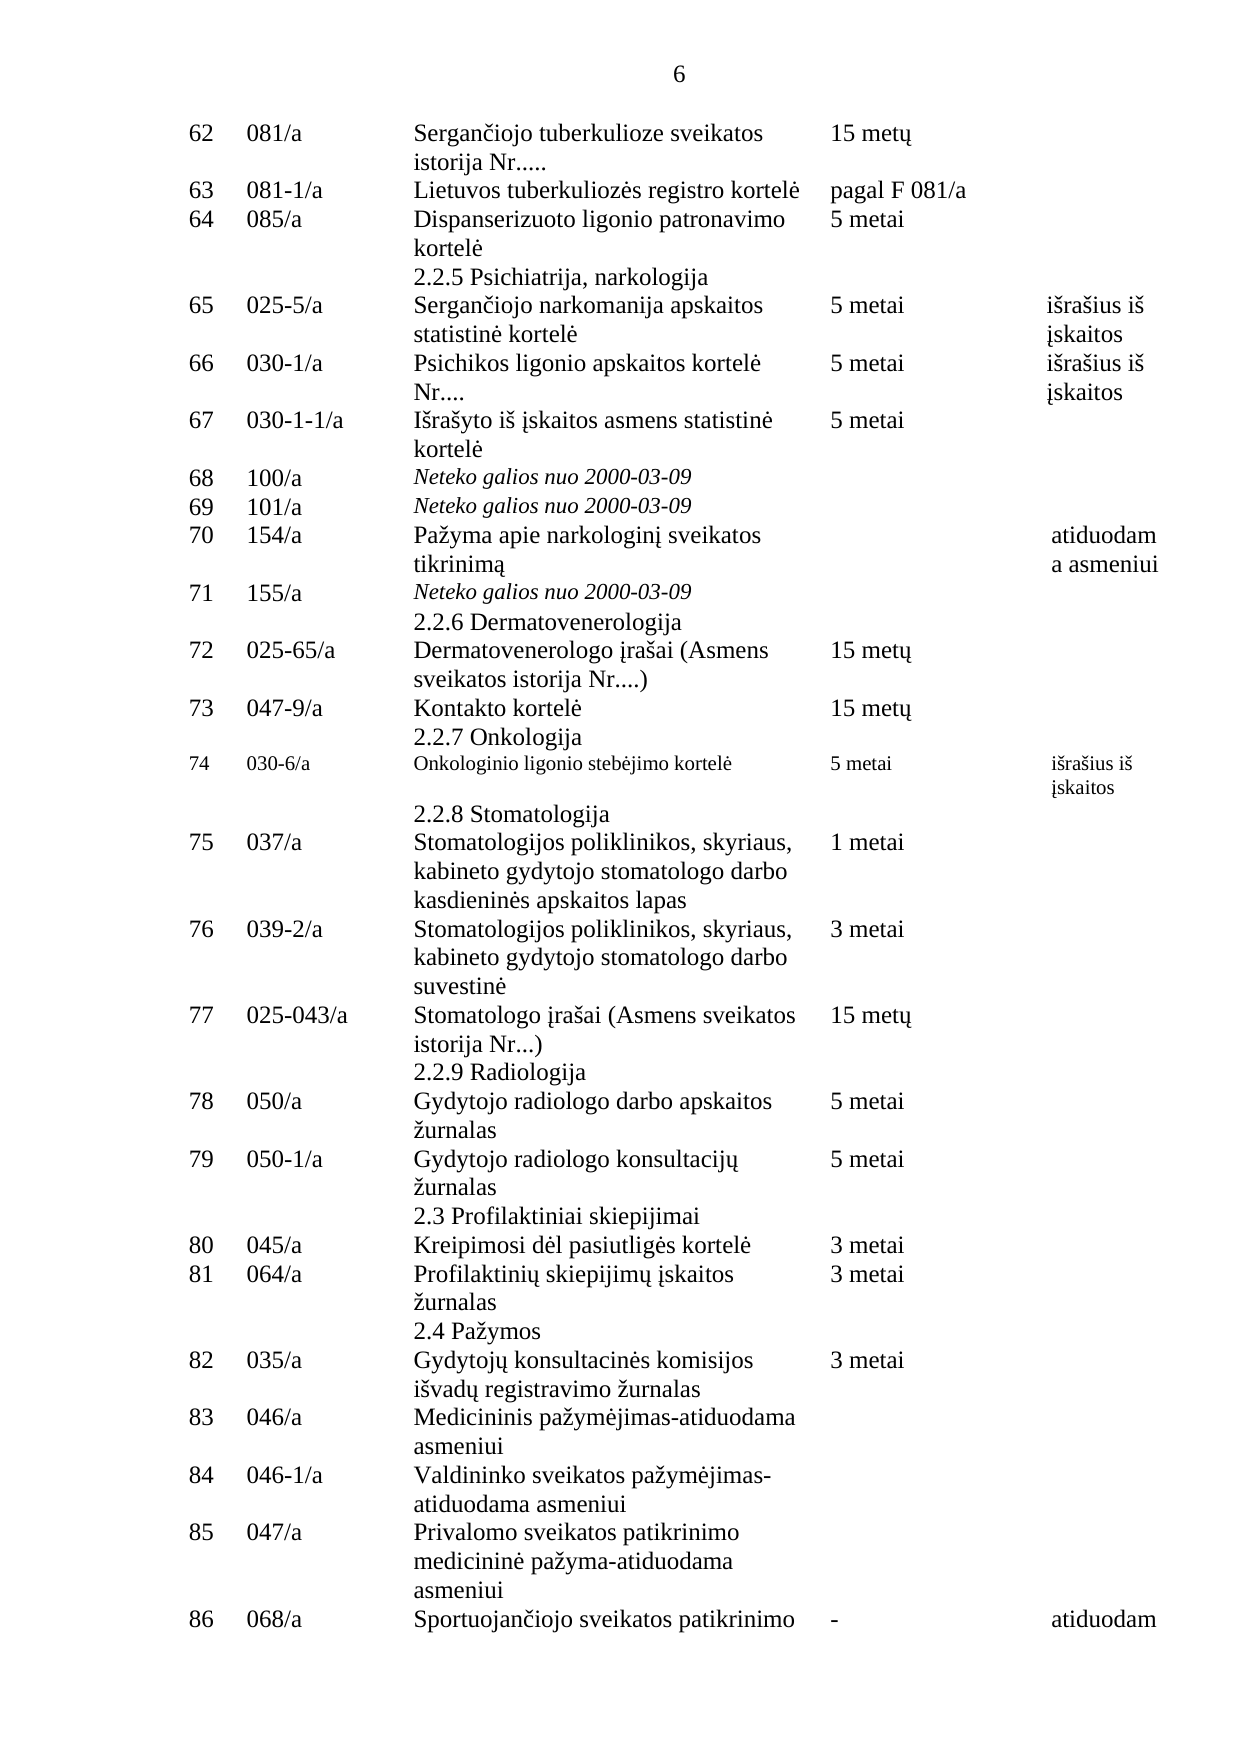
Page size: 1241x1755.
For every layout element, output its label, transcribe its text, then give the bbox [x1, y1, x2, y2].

table_cell 025-5/a [235, 291, 402, 348]
table_cell Medicininis pažymėjimas-atiduodama asmeniui [402, 1403, 819, 1460]
table_cell [1040, 1058, 1176, 1086]
table_cell 1 metai [819, 828, 1040, 914]
table_cell Neteko galios nuo 2000-03-09 [402, 492, 819, 521]
table_cell pagal F 081/a [819, 176, 1035, 204]
table_cell [1040, 1201, 1176, 1230]
table_cell Stomatologijos poliklinikos, skyriaus, kabineto gydytojo stomatologo darbo kasdieninės apskaitos lapas [402, 828, 819, 914]
table_cell [1035, 406, 1181, 463]
table_cell 039-2/a [235, 914, 402, 1000]
table_cell 73 [177, 693, 235, 722]
table_cell [177, 799, 235, 827]
table_cell [177, 1058, 235, 1086]
table_cell [1176, 1144, 1181, 1201]
table_cell 64 [177, 204, 235, 262]
table_cell 78 [177, 1086, 235, 1144]
table_cell 77 [177, 1000, 235, 1057]
table_cell išrašius iš įskaitos [1035, 291, 1181, 348]
table_cell Gydytojų konsultacinės komisijos išvadų registravimo žurnalas [402, 1345, 819, 1402]
table_cell [1040, 1144, 1176, 1201]
table_cell 83 [177, 1403, 235, 1460]
table_cell 70 [177, 521, 235, 578]
table_cell 72 [177, 636, 235, 693]
table_cell 035/a [235, 1345, 402, 1402]
table_cell Stomatologijos poliklinikos, skyriaus, kabineto gydytojo stomatologo darbo suvestinė [402, 914, 819, 1000]
table_cell [1035, 492, 1181, 521]
table_cell 3 metai [819, 914, 1040, 1000]
table_cell atiduodam [1040, 1604, 1176, 1632]
table_cell [235, 262, 402, 291]
table_cell [1176, 1403, 1181, 1460]
table_cell [1040, 1000, 1176, 1057]
table_cell 030-6/a [235, 751, 402, 799]
table_cell [1040, 1086, 1176, 1144]
table_cell [1176, 1518, 1181, 1604]
table_cell [819, 1518, 1040, 1604]
table_cell [1176, 1086, 1181, 1144]
table_cell [1176, 1259, 1181, 1316]
table_cell [1040, 722, 1176, 751]
table_cell 85 [177, 1518, 235, 1604]
table_cell 62 [177, 118, 235, 176]
table_cell [1176, 914, 1181, 1000]
table_cell 025-043/a [235, 1000, 402, 1057]
table_cell Valdininko sveikatos pažymėjimas-atiduodama asmeniui [402, 1460, 819, 1517]
table_cell 2.2.8 Stomatologija [402, 799, 819, 827]
table_cell [235, 722, 402, 751]
table_cell 2.2.7 Onkologija [402, 722, 819, 751]
table_cell 75 [177, 828, 235, 914]
table_cell 79 [177, 1144, 235, 1201]
table_cell 154/a [235, 521, 402, 578]
table_cell 2.2.9 Radiologija [402, 1058, 819, 1086]
table_cell [1176, 722, 1181, 751]
table_cell [1176, 1230, 1181, 1259]
table_cell 155/a [235, 578, 402, 607]
table_cell 037/a [235, 828, 402, 914]
table_cell [1176, 636, 1181, 693]
table_cell 74 [177, 751, 235, 799]
table_cell 86 [177, 1604, 235, 1632]
table_cell 050-1/a [235, 1144, 402, 1201]
table_cell 3 metai [819, 1345, 1040, 1402]
table_cell 5 metai [819, 204, 1035, 262]
table_cell [819, 1201, 1040, 1230]
table_cell 68 [177, 463, 235, 492]
table_cell Gydytojo radiologo darbo apskaitos žurnalas [402, 1086, 819, 1144]
table_cell [1035, 118, 1181, 176]
table_cell Lietuvos tuberkuliozės registro kortelė [402, 176, 819, 204]
table_cell 15 metų [819, 636, 1040, 693]
table_cell Sergančiojo narkomanija apskaitos statistinė kortelė [402, 291, 819, 348]
table_cell Stomatologo įrašai (Asmens sveikatos istorija Nr...) [402, 1000, 819, 1057]
table_cell 71 [177, 578, 235, 607]
table_cell [1040, 914, 1176, 1000]
table_cell [1176, 693, 1181, 722]
table_cell [1176, 1460, 1181, 1517]
table_cell [819, 722, 1040, 751]
table_cell [819, 262, 1035, 291]
table_cell [819, 1403, 1040, 1460]
table_cell Profilaktinių skiepijimų įskaitos žurnalas [402, 1259, 819, 1316]
table_cell [1040, 828, 1176, 914]
table_cell [235, 1201, 402, 1230]
table_cell [1040, 1230, 1176, 1259]
table_cell 050/a [235, 1086, 402, 1144]
table_cell [1176, 1000, 1181, 1057]
table_cell [819, 607, 1040, 636]
table_cell 67 [177, 406, 235, 463]
table_cell 101/a [235, 492, 402, 521]
table_cell 81 [177, 1259, 235, 1316]
table_cell [1176, 607, 1181, 636]
table_cell Psichikos ligonio apskaitos kortelė Nr.... [402, 348, 819, 406]
table_cell [177, 722, 235, 751]
table_cell [1035, 262, 1181, 291]
table_cell 085/a [235, 204, 402, 262]
table_cell [1040, 1345, 1176, 1402]
table_cell [235, 799, 402, 827]
table_cell Dermatovenerologo įrašai (Asmens sveikatos istorija Nr....) [402, 636, 819, 693]
table_cell [819, 1316, 1040, 1345]
table_cell 5 metai [819, 1144, 1040, 1201]
table_cell 76 [177, 914, 235, 1000]
table_cell Gydytojo radiologo konsultacijų žurnalas [402, 1144, 819, 1201]
table_cell atiduodama asmeniui [1040, 521, 1176, 578]
table_cell 081/a [235, 118, 402, 176]
table_cell [1040, 636, 1176, 693]
table_cell Pažyma apie narkologinį sveikatos tikrinimą [402, 521, 819, 578]
table_cell išrašius iš įskaitos [1040, 751, 1176, 799]
table_cell 15 metų [819, 693, 1040, 722]
table_cell 2.2.5 Psichiatrija, narkologija [402, 262, 819, 291]
table_cell 65 [177, 291, 235, 348]
table_cell Išrašyto iš įskaitos asmens statistinė kortelė [402, 406, 819, 463]
table_cell [177, 607, 235, 636]
table_cell 3 metai [819, 1259, 1040, 1316]
table_cell 068/a [235, 1604, 402, 1632]
table_cell 5 metai [819, 406, 1035, 463]
table_cell 5 metai [819, 291, 1035, 348]
table_cell 030-1/a [235, 348, 402, 406]
table_cell [819, 463, 1035, 492]
table_cell [1040, 1316, 1176, 1345]
table_cell 100/a [235, 463, 402, 492]
table_cell [1040, 799, 1176, 827]
table_cell [235, 607, 402, 636]
table_cell 66 [177, 348, 235, 406]
table_cell 2.2.6 Dermatovenerologija [402, 607, 819, 636]
table_cell [1035, 176, 1181, 204]
table_cell Sportuojančiojo sveikatos patikrinimo [402, 1604, 819, 1632]
table_cell 5 metai [819, 751, 1040, 799]
table_cell Neteko galios nuo 2000-03-09 [402, 463, 819, 492]
table_cell [1176, 1058, 1181, 1086]
table_cell [819, 578, 1040, 607]
table_cell [1176, 1316, 1181, 1345]
table_cell Kontakto kortelė [402, 693, 819, 722]
table_cell Dispanserizuoto ligonio patronavimo kortelė [402, 204, 819, 262]
table_cell 15 metų [819, 118, 1035, 176]
table_cell 80 [177, 1230, 235, 1259]
table_cell 047-9/a [235, 693, 402, 722]
table_cell [235, 1058, 402, 1086]
table_cell [819, 1058, 1040, 1086]
table_cell - [819, 1604, 1040, 1632]
table_cell Sergančiojo tuberkulioze sveikatos istorija Nr..... [402, 118, 819, 176]
table_cell [1040, 578, 1176, 607]
table_cell [177, 1201, 235, 1230]
table_cell 064/a [235, 1259, 402, 1316]
table_cell 3 metai [819, 1230, 1040, 1259]
table_cell [1040, 1518, 1176, 1604]
table_cell [1176, 578, 1181, 607]
table_cell [177, 1316, 235, 1345]
table_cell 025-65/a [235, 636, 402, 693]
table_cell 047/a [235, 1518, 402, 1604]
table_cell 046-1/a [235, 1460, 402, 1517]
table_cell [1035, 204, 1181, 262]
table_cell [1176, 751, 1181, 799]
table_cell 82 [177, 1345, 235, 1402]
table_cell 5 metai [819, 348, 1035, 406]
table_cell [1035, 463, 1181, 492]
table_cell [1040, 693, 1176, 722]
table_cell [235, 1316, 402, 1345]
table_cell 2.4 Pažymos [402, 1316, 819, 1345]
table_cell [819, 492, 1035, 521]
table_cell [819, 1460, 1040, 1517]
table_cell 081-1/a [235, 176, 402, 204]
table_cell [1040, 1403, 1176, 1460]
table_cell [1176, 1604, 1181, 1632]
table_cell išrašius iš įskaitos [1035, 348, 1181, 406]
table_cell Onkologinio ligonio stebėjimo kortelė [402, 751, 819, 799]
table_cell [1040, 607, 1176, 636]
table_cell 63 [177, 176, 235, 204]
table_cell Neteko galios nuo 2000-03-09 [402, 578, 819, 607]
table_cell Kreipimosi dėl pasiutligės kortelė [402, 1230, 819, 1259]
table_cell 5 metai [819, 1086, 1040, 1144]
table_cell 030-1-1/a [235, 406, 402, 463]
table_cell [1176, 1345, 1181, 1402]
table_cell [1040, 1259, 1176, 1316]
table_cell [1176, 1201, 1181, 1230]
table_cell 2.3 Profilaktiniai skiepijimai [402, 1201, 819, 1230]
table_cell Privalomo sveikatos patikrinimo medicininė pažyma-atiduodama asmeniui [402, 1518, 819, 1604]
table_cell [1176, 799, 1181, 827]
table_cell [1176, 828, 1181, 914]
table_cell [1040, 1460, 1176, 1517]
table_cell 15 metų [819, 1000, 1040, 1057]
table_cell 045/a [235, 1230, 402, 1259]
table_cell 69 [177, 492, 235, 521]
table_cell [819, 799, 1040, 827]
table_cell [1176, 521, 1181, 578]
table_cell [819, 521, 1040, 578]
table_cell 046/a [235, 1403, 402, 1460]
table_cell 84 [177, 1460, 235, 1517]
table_cell [177, 262, 235, 291]
